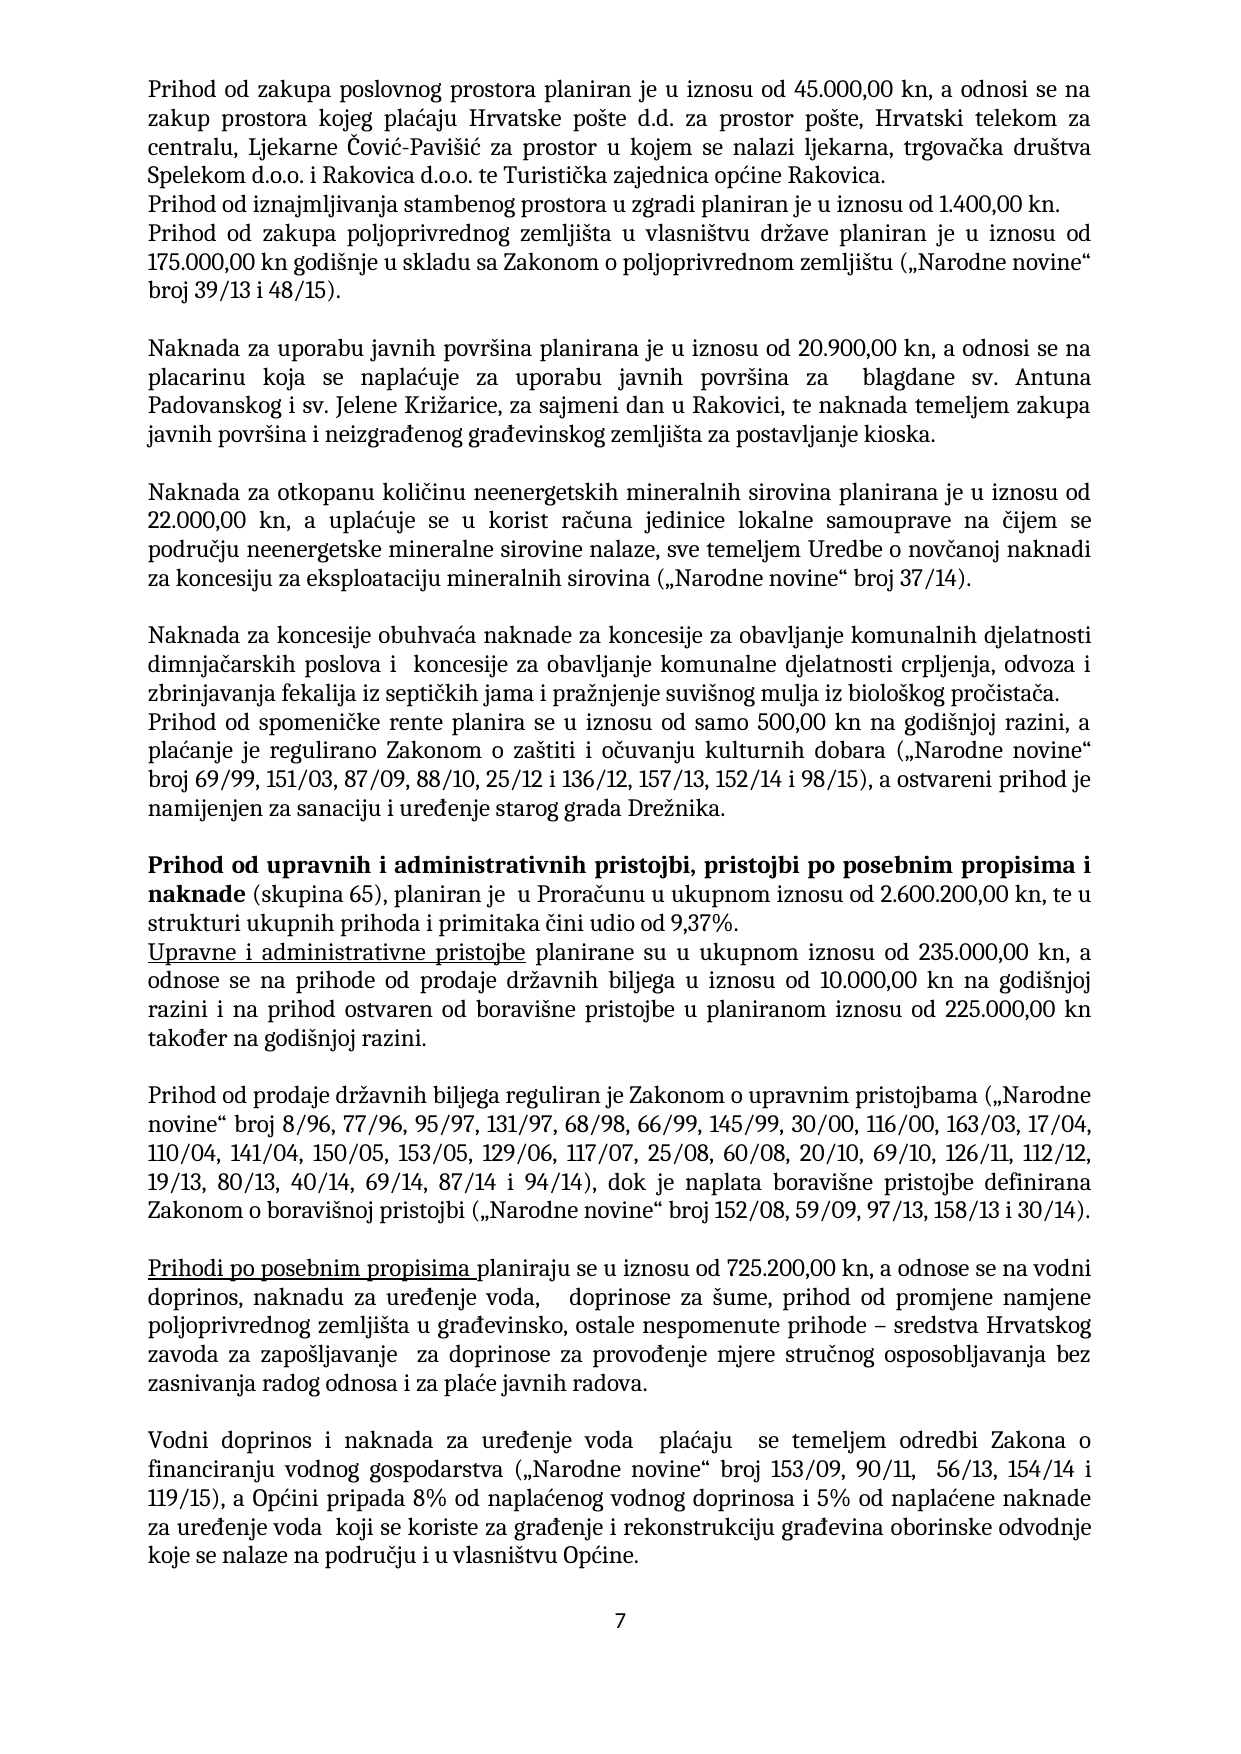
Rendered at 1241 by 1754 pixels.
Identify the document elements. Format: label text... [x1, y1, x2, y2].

text Vodni doprinos i naknada za uređenje voda plaćaju se temeljem odredbi Zakona o financiranju vodnog gospodarstva („Narodne novine“ broj 153/09, 90/11, 56/13, 154/14 i 119/15), a Općini pripada 8% od naplaćenog vodnog doprinosa i 5% od naplaćene naknade za uređenje voda koji se koriste za građenje i rekonstrukciju građevina oborinske odvodnje koje se nalaze na području i u vlasništvu Općine. [148, 1426, 1093, 1570]
text Prihod od spomeničke rente planira se u iznosu od samo 500,00 kn na godišnjoj razini, a plaćanje je regulirano Zakonom o zaštiti i očuvanju kulturnih dobara („Narodne novine“ broj 69/99, 151/03, 87/09, 88/10, 25/12 i 136/12, 157/13, 152/14 i 98/15), a ostvareni prihod je namijenjen za sanaciju i uređenje starog grada Drežnika. [148, 707, 1093, 822]
text Upravne i administrativne pristojbe planirane su u ukupnom iznosu od 235.000,00 kn, a odnose se na prihode od prodaje državnih biljega u iznosu od 10.000,00 kn na godišnjoj razini i na prihod ostvaren od boravišne pristojbe u planiranom iznosu od 225.000,00 kn također na godišnjoj razini. [148, 937, 1093, 1052]
text Prihod od zakupa poslovnog prostora planiran je u iznosu od 45.000,00 kn, a odnosi se na zakup prostora kojeg plaćaju Hrvatske pošte d.d. za prostor pošte, Hrvatski telekom za centralu, Ljekarne Čović-Pavišić za prostor u kojem se nalazi ljekarna, trgovačka društva Spelekom d.o.o. i Rakovica d.o.o. te Turistička zajednica općine Rakovica. [148, 75, 1093, 190]
text Naknada za uporabu javnih površina planirana je u iznosu od 20.900,00 kn, a odnosi se na placarinu koja se naplaćuje za uporabu javnih površina za blagdane sv. Antuna Padovanskog i sv. Jelene Križarice, za sajmeni dan u Rakovici, te naknada temeljem zakupa javnih površina i neizgrađenog građevinskog zemljišta za postavljanje kioska. [148, 334, 1093, 449]
text Prihod od iznajmljivanja stambenog prostora u zgradi planiran je u iznosu od 1.400,00 kn. [148, 190, 1093, 219]
text Prihod od prodaje državnih biljega reguliran je Zakonom o upravnim pristojbama („Narodne novine“ broj 8/96, 77/96, 95/97, 131/97, 68/98, 66/99, 145/99, 30/00, 116/00, 163/03, 17/04, 110/04, 141/04, 150/05, 153/05, 129/06, 117/07, 25/08, 60/08, 20/10, 69/10, 126/11, 112/12, 19/13, 80/13, 40/14, 69/14, 87/14 i 94/14), dok je naplata boravišne pristojbe definirana Zakonom o boravišnoj pristojbi („Narodne novine“ broj 152/08, 59/09, 97/13, 158/13 i 30/14). [148, 1081, 1093, 1225]
text Prihod od zakupa poljoprivrednog zemljišta u vlasništvu države planiran je u iznosu od 175.000,00 kn godišnje u skladu sa Zakonom o poljoprivrednom zemljištu („Narodne novine“ broj 39/13 i 48/15). [148, 219, 1093, 305]
text Prihodi po posebnim propisima planiraju se u iznosu od 725.200,00 kn, a odnose se na vodni doprinos, naknadu za uređenje voda, doprinose za šume, prihod od promjene namjene poljoprivrednog zemljišta u građevinsko, ostale nespomenute prihode – sredstva Hrvatskog zavoda za zapošljavanje za doprinose za provođenje mjere stručnog osposobljavanja bez zasnivanja radog odnosa i za plaće javnih radova. [148, 1254, 1093, 1397]
text Naknada za otkopanu količinu neenergetskih mineralnih sirovina planirana je u iznosu od 22.000,00 kn, a uplaćuje se u korist računa jedinice lokalne samouprave na čijem se području neenergetske mineralne sirovine nalaze, sve temeljem Uredbe o novčanoj naknadi za koncesiju za eksploataciju mineralnih sirovina („Narodne novine“ broj 37/14). [148, 477, 1093, 592]
text Prihod od upravnih i administrativnih pristojbi, pristojbi po posebnim propisima i naknade (skupina 65), planiran je u Proračunu u ukupnom iznosu od 2.600.200,00 kn, te u strukturi ukupnih prihoda i primitaka čini udio od 9,37%. [148, 851, 1093, 937]
text Naknada za koncesije obuhvaća naknade za koncesije za obavljanje komunalnih djelatnosti dimnjačarskih poslova i koncesije za obavljanje komunalne djelatnosti crpljenja, odvoza i zbrinjavanja fekalija iz septičkih jama i pražnjenje suvišnog mulja iz biološkog pročistača. [148, 621, 1093, 707]
